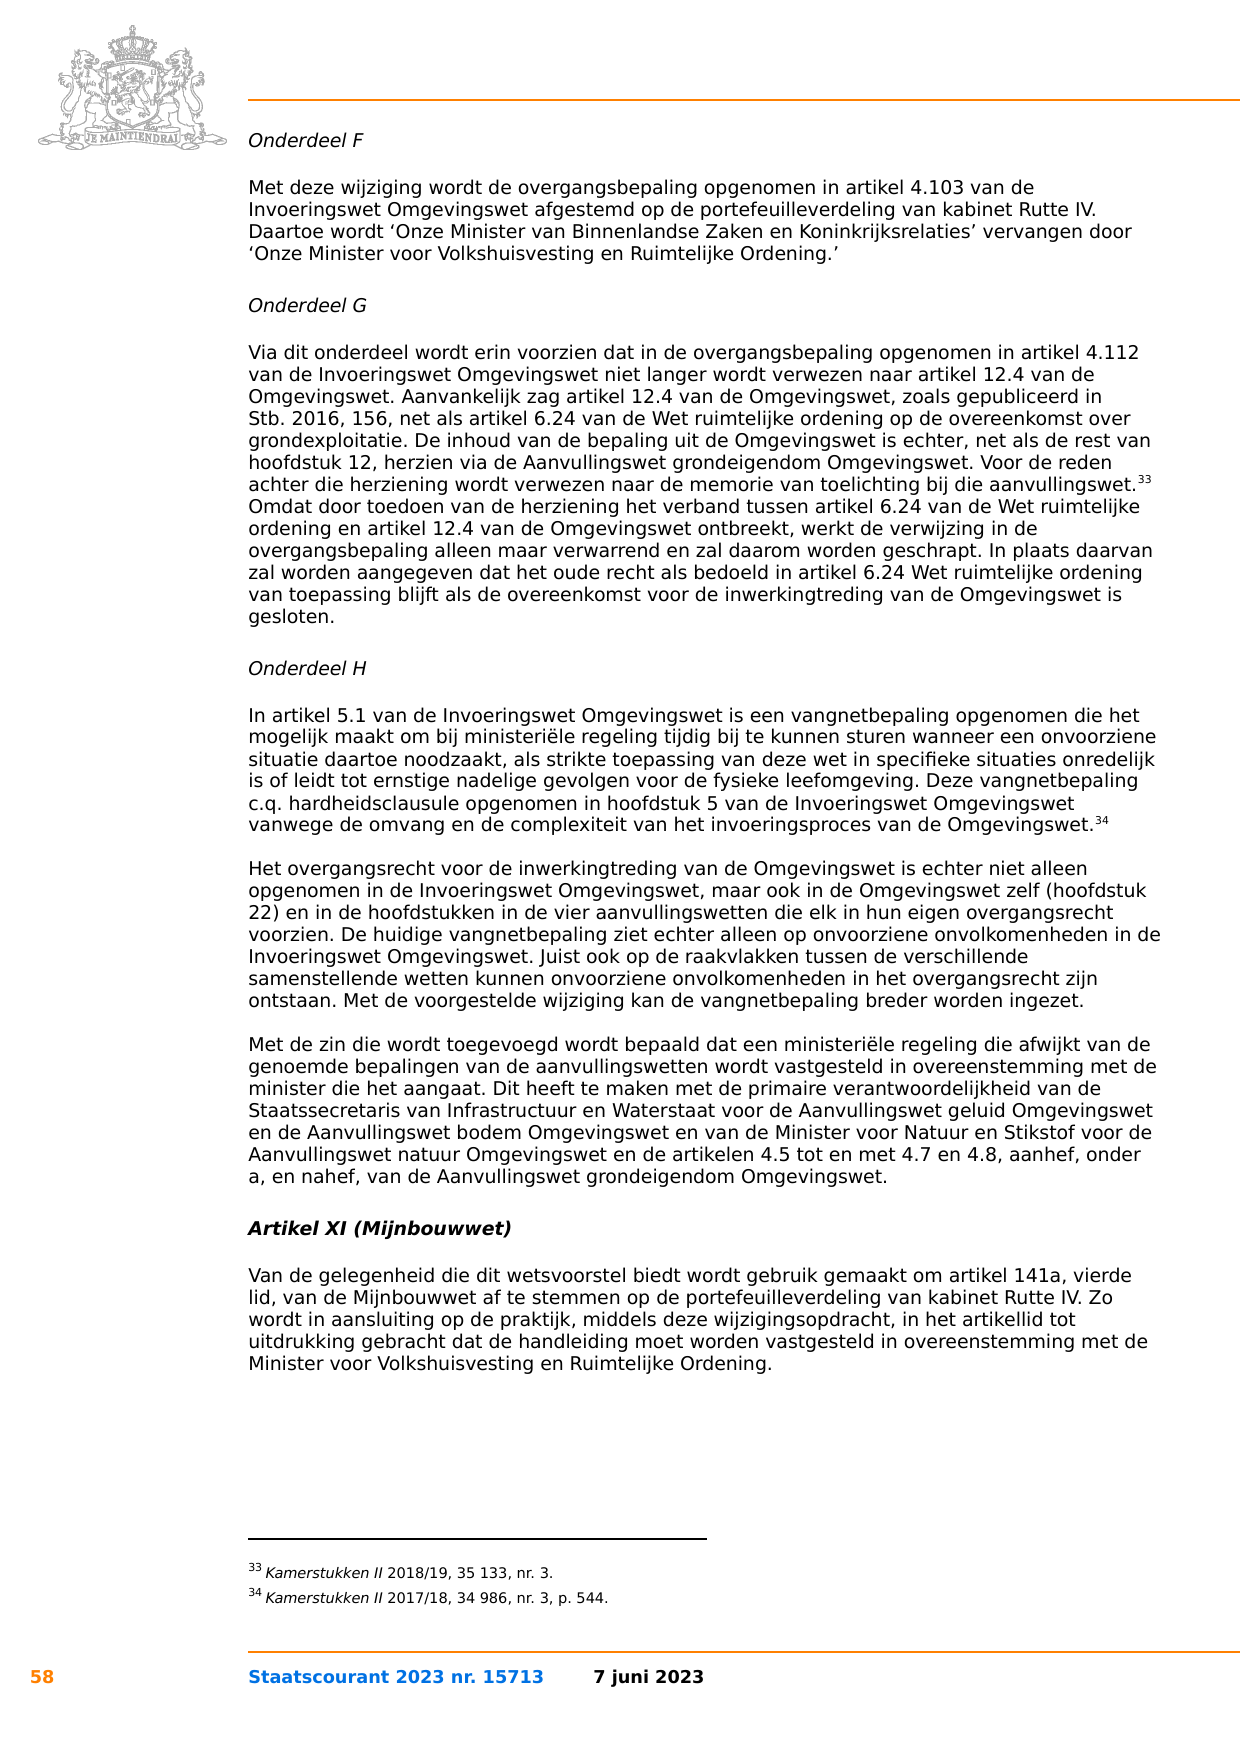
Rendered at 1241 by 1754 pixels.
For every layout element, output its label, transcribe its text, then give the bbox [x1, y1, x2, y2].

subtitle Onderdeel F [248, 130, 1163, 152]
text In artikel 5.1 van de Invoeringswet Omgevingswet is een vangnetbepaling opgenomen die het mogelijk maakt om bij ministeriële regeling tijdig bij te kunnen sturen wanneer een onvoorziene situatie daartoe noodzaakt, als strikte toepassing van deze wet in specifieke situaties onredelijk is of leidt tot ernstige nadelige gevolgen voor de fysieke leefomgeving. Deze vangnetbepaling c.q. hardheidsclausule opgenomen in hoofdstuk 5 van de Invoeringswet Omgevingswet vanwege de omvang en de complexiteit van het invoeringsproces van de Omgevingswet. [248, 704, 1163, 836]
picture [38, 25, 227, 150]
text Via dit onderdeel wordt erin voorzien dat in de overgangsbepaling opgenomen in artikel 4.112 van de Invoeringswet Omgevingswet niet langer wordt verwezen naar artikel 12.4 van de Omgevingswet. Aanvankelijk zag artikel 12.4 van de Omgevingswet, zoals gepubliceerd in Stb. 2016, 156, net als artikel 6.24 van de Wet ruimtelijke ordening op de overeenkomst over grondexploitatie. De inhoud van de bepaling uit de Omgevingswet is echter, net als de rest van hoofdstuk 12, herzien via de Aanvullingswet grondeigendom Omgevingswet. Voor de reden achter die herziening wordt verwezen naar de memorie van toelichting bij die aanvullingswet. Omdat door toedoen van de herziening het verband tussen artikel 6.24 van de Wet ruimtelijke ordening en artikel 12.4 van de Omgevingswet ontbreekt, werkt de verwijzing in de overgangsbepaling alleen maar verwarrend en zal daarom worden geschrapt. In plaats daarvan zal worden aangegeven dat het oude recht als bedoeld in artikel 6.24 Wet ruimtelijke ordening van toepassing blijft als de overeenkomst voor de inwerkingtreding van de Omgevingswet is gesloten. [248, 342, 1163, 627]
subtitle Onderdeel G [248, 295, 1163, 317]
text Het overgangsrecht voor de inwerkingtreding van de Omgevingswet is echter niet alleen opgenomen in de Invoeringswet Omgevingswet, maar ook in de Omgevingswet zelf (hoofdstuk 22) en in de hoofdstukken in de vier aanvullingswetten die elk in hun eigen overgangsrecht voorzien. De huidige vangnetbepaling ziet echter alleen op onvoorziene onvolkomenheden in de Invoeringswet Omgevingswet. Juist ook op de raakvlakken tussen de verschillende samenstellende wetten kunnen onvoorziene onvolkomenheden in het overgangsrecht zijn ontstaan. Met de voorgestelde wijziging kan de vangnetbepaling breder worden ingezet. [248, 858, 1163, 1012]
text Van de gelegenheid die dit wetsvoorstel biedt wordt gebruik gemaakt om artikel 141a, vierde lid, van de Mijnbouwwet af te stemmen op de portefeuilleverdeling van kabinet Rutte IV. Zo wordt in aansluiting op de praktijk, middels deze wijzigingsopdracht, in het artikellid tot uitdrukking gebracht dat de handleiding moet worden vastgesteld in overeenstemming met de Minister voor Volkshuisvesting en Ruimtelijke Ordening. [248, 1265, 1163, 1375]
text Kamerstukken II 2018/19, 35 133, nr. 3. [248, 1561, 1163, 1583]
text Met de zin die wordt toegevoegd wordt bepaald dat een ministeriële regeling die afwijkt van de genoemde bepalingen van de aanvullingswetten wordt vastgesteld in overeenstemming met de minister die het aangaat. Dit heeft te maken met de primaire verantwoordelijkheid van de Staatssecretaris van Infrastructuur en Waterstaat voor de Aanvullingswet geluid Omgevingswet en de Aanvullingswet bodem Omgevingswet en van de Minister voor Natuur en Stikstof voor de Aanvullingswet natuur Omgevingswet en de artikelen 4.5 tot en met 4.7 en 4.8, aanhef, onder a, en nahef, van de Aanvullingswet grondeigendom Omgevingswet. [248, 1034, 1163, 1188]
subtitle Artikel XI (Mijnbouwwet) [248, 1218, 1163, 1240]
subtitle Onderdeel H [248, 657, 1163, 679]
text Met deze wijziging wordt de overgangsbepaling opgenomen in artikel 4.103 van de Invoeringswet Omgevingswet afgestemd op de portefeuilleverdeling van kabinet Rutte IV. Daartoe wordt ‘Onze Minister van Binnenlandse Zaken en Koninkrijksrelaties’ vervangen door ‘Onze Minister voor Volkshuisvesting en Ruimtelijke Ordening.’ [248, 177, 1163, 265]
text Kamerstukken II 2017/18, 34 986, nr. 3, p. 544. [248, 1586, 1163, 1608]
